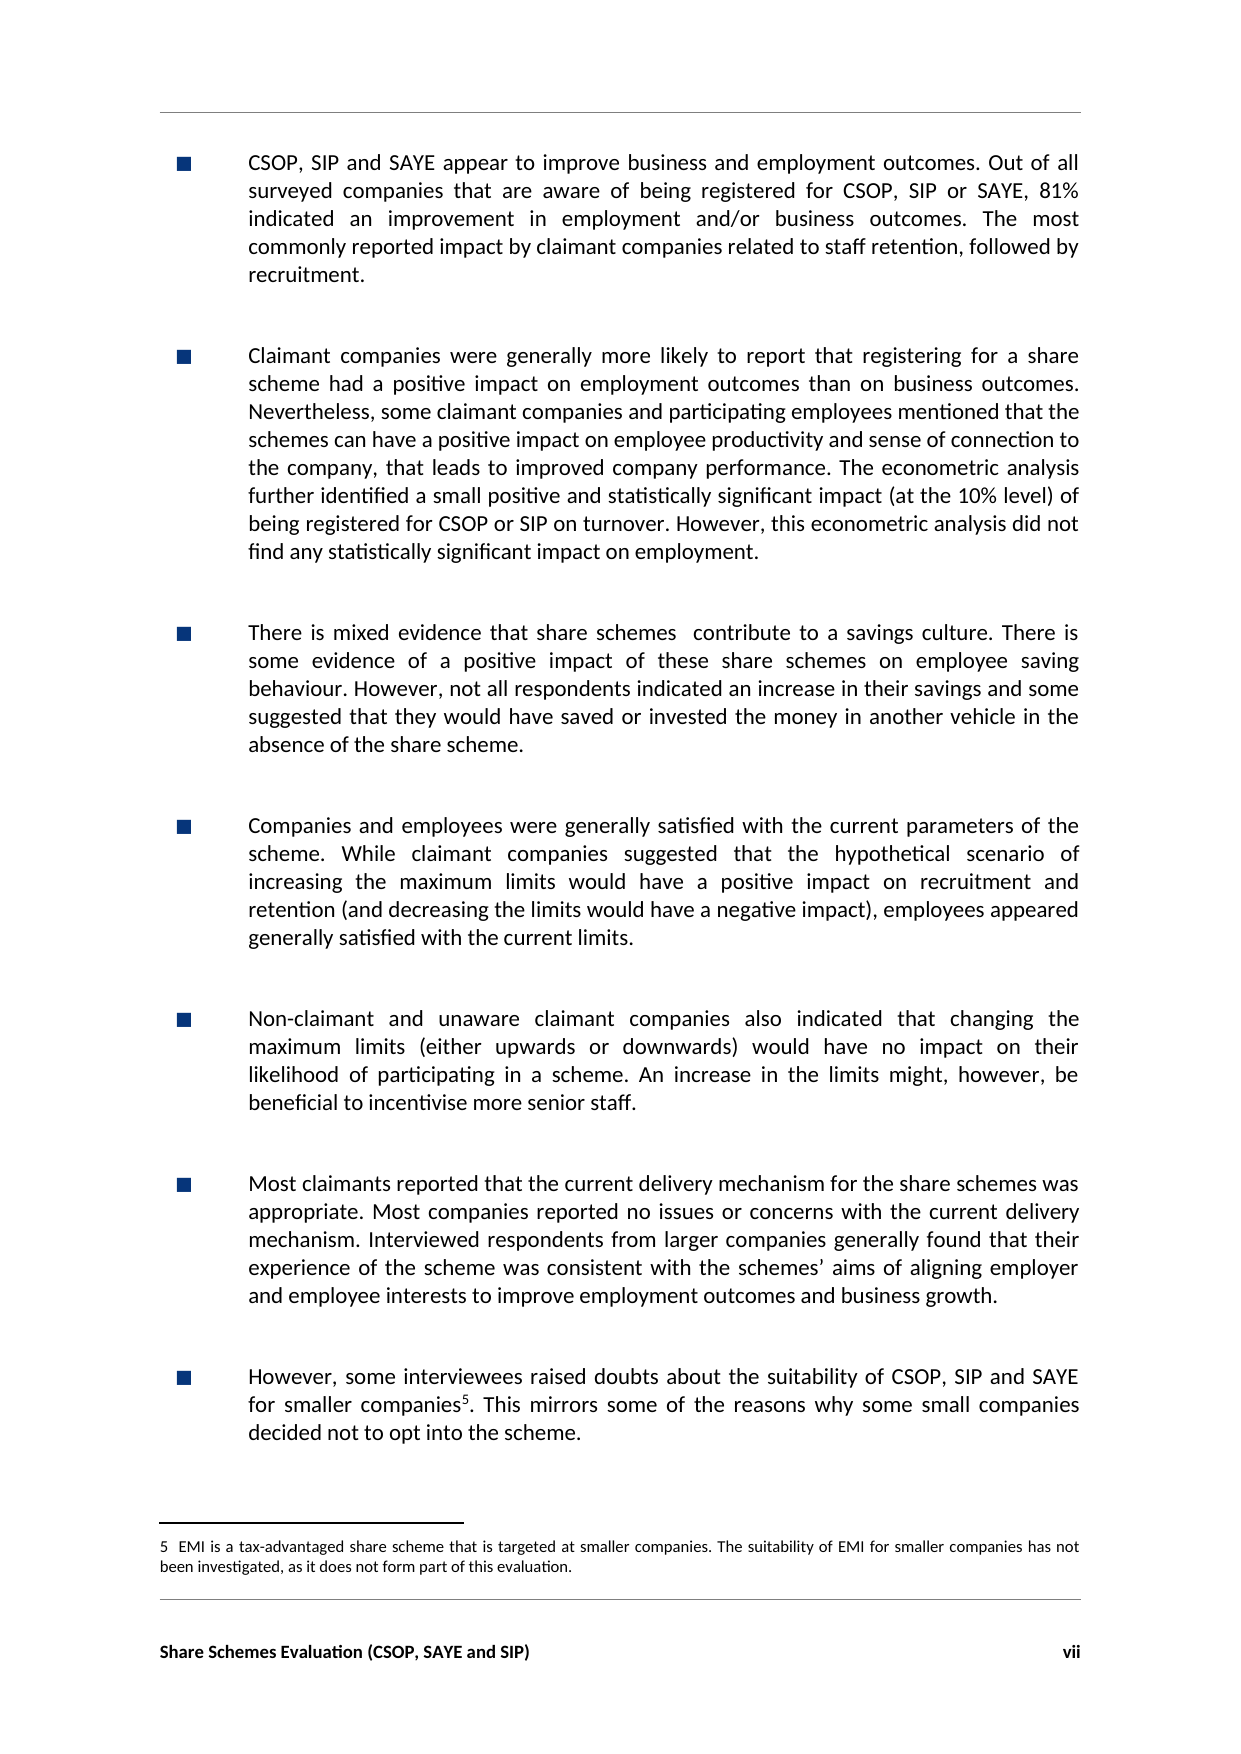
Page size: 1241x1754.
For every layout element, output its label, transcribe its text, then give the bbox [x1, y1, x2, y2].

list Non-claimant and unaware claimant companies also indicated that changing the maximum limits (either upwards or downwards) would have no impact on their likelihood of participating in a scheme. An increase in the limits might, however, be beneficial to incentivise more senior staff. [177, 1004, 1081, 1116]
list Most claimants reported that the current delivery mechanism for the share schemes was appropriate. Most companies reported no issues or concerns with the current delivery mechanism. Interviewed respondents from larger companies generally found that their experience of the scheme was consistent with the schemes’ aims of aligning employer and employee interests to improve employment outcomes and business growth. [177, 1169, 1081, 1309]
list There is mixed evidence that share schemes contribute to a savings culture. There is some evidence of a positive impact of these share schemes on employee saving behaviour. However, not all respondents indicated an increase in their savings and some suggested that they would have saved or invested the money in another vehicle in the absence of the share scheme. [177, 618, 1081, 758]
list EMI is a tax-advantaged share scheme that is targeted at smaller companies. The suitability of EMI for smaller companies has not been investigated, as it does not form part of this evaluation. [159, 1536, 1081, 1576]
list CSOP, SIP and SAYE appear to improve business and employment outcomes. Out of all surveyed companies that are aware of being registered for CSOP, SIP or SAYE, 81% indicated an improvement in employment and/or business outcomes. The most commonly reported impact by claimant companies related to staff retention, followed by recruitment. [177, 148, 1081, 288]
list Companies and employees were generally satisfied with the current parameters of the scheme. While claimant companies suggested that the hypothetical scenario of increasing the maximum limits would have a positive impact on recruitment and retention (and decreasing the limits would have a negative impact), employees appeared generally satisfied with the current limits. [177, 811, 1081, 951]
list Claimant companies were generally more likely to report that registering for a share scheme had a positive impact on employment outcomes than on business outcomes. Nevertheless, some claimant companies and participating employees mentioned that the schemes can have a positive impact on employee productivity and sense of connection to the company, that leads to improved company performance. The econometric analysis further identified a small positive and statistically significant impact (at the 10% level) of being registered for CSOP or SIP on turnover. However, this econometric analysis did not find any statistically significant impact on employment. [177, 341, 1081, 565]
list However, some interviewees raised doubts about the suitability of CSOP, SIP and SAYE for smaller companies. This mirrors some of the reasons why some small companies decided not to opt into the scheme. [177, 1362, 1081, 1447]
